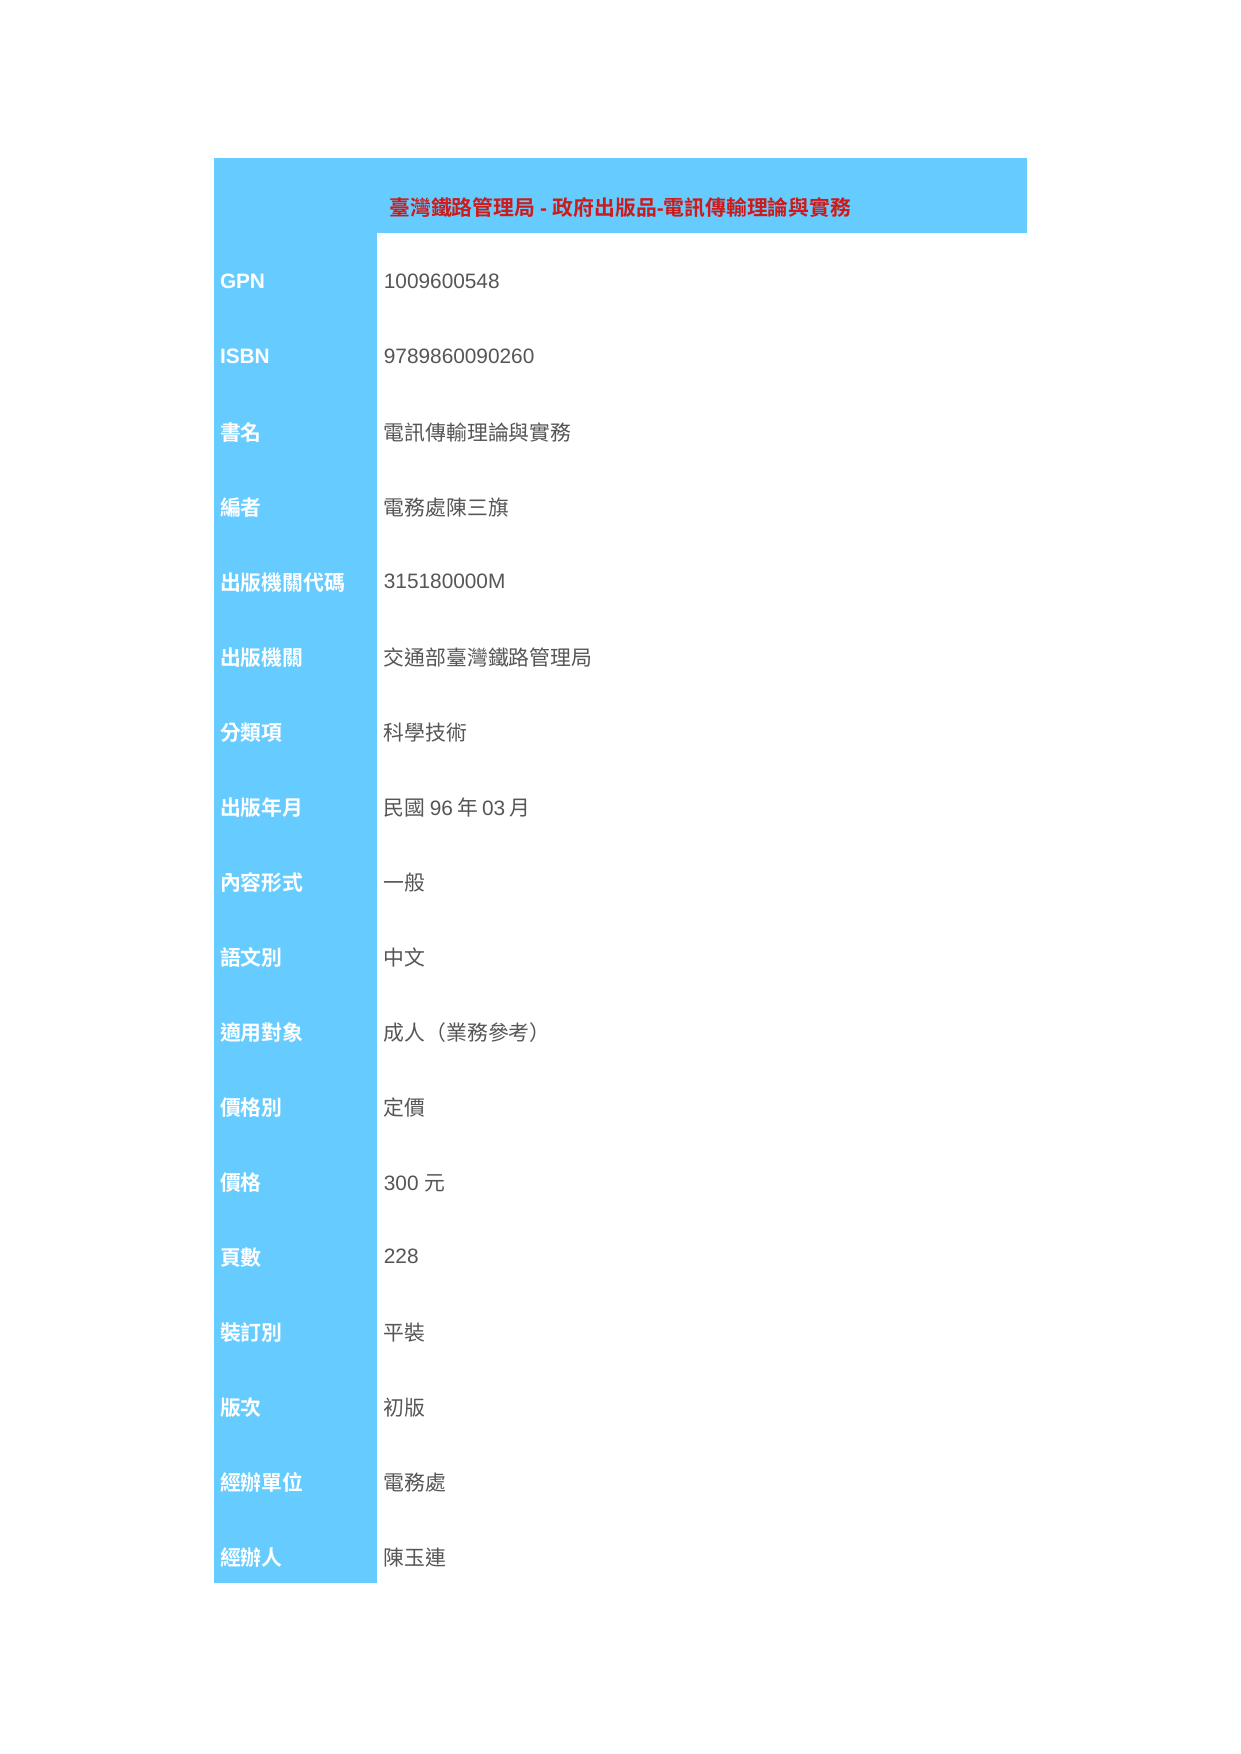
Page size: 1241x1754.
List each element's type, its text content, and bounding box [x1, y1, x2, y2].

table_cell 電務處 [378, 1433, 1027, 1508]
table_cell GPN [214, 233, 377, 308]
table_cell 價格別 [214, 1058, 377, 1133]
table_cell 編者 [214, 458, 377, 533]
table_cell 300 元 [378, 1133, 1027, 1208]
table_cell ISBN [214, 308, 377, 383]
table_cell 1009600548 [378, 233, 1027, 308]
table_cell 書名 [214, 383, 377, 458]
table_cell 語文別 [214, 908, 377, 983]
table_cell 交通部臺灣鐵路管理局 [378, 608, 1027, 683]
table_cell 適用對象 [214, 983, 377, 1058]
table_cell 出版機關 [214, 608, 377, 683]
table_cell 經辦人 [214, 1508, 377, 1583]
table_cell 出版年月 [214, 758, 377, 833]
table_cell 一般 [378, 833, 1027, 908]
table_cell 經辦單位 [214, 1433, 377, 1508]
table_cell 9789860090260 [378, 308, 1027, 383]
table_cell 民國96年03月 [378, 758, 1027, 833]
table_cell 陳玉連 [378, 1508, 1027, 1583]
table_cell 分類項 [214, 683, 377, 758]
table_cell 裝訂別 [214, 1283, 377, 1358]
table_cell 中文 [378, 908, 1027, 983]
table_cell 228 [378, 1208, 1027, 1283]
table_cell 頁數 [214, 1208, 377, 1283]
table_cell 價格 [214, 1133, 377, 1208]
table_cell 成人（業務參考） [378, 983, 1027, 1058]
table_cell 電務處陳三旗 [378, 458, 1027, 533]
table_cell 出版機關代碼 [214, 533, 377, 608]
table_cell 版次 [214, 1358, 377, 1433]
table_cell 初版 [378, 1358, 1027, 1433]
table_cell 315180000M [378, 533, 1027, 608]
table_cell 內容形式 [214, 833, 377, 908]
table_cell 電訊傳輸理論與實務 [378, 383, 1027, 458]
table_cell 科學技術 [378, 683, 1027, 758]
table_header 臺灣鐵路管理局 - 政府出版品-電訊傳輸理論與實務 [214, 158, 1027, 233]
table_cell 定價 [378, 1058, 1027, 1133]
table_cell 平裝 [378, 1283, 1027, 1358]
